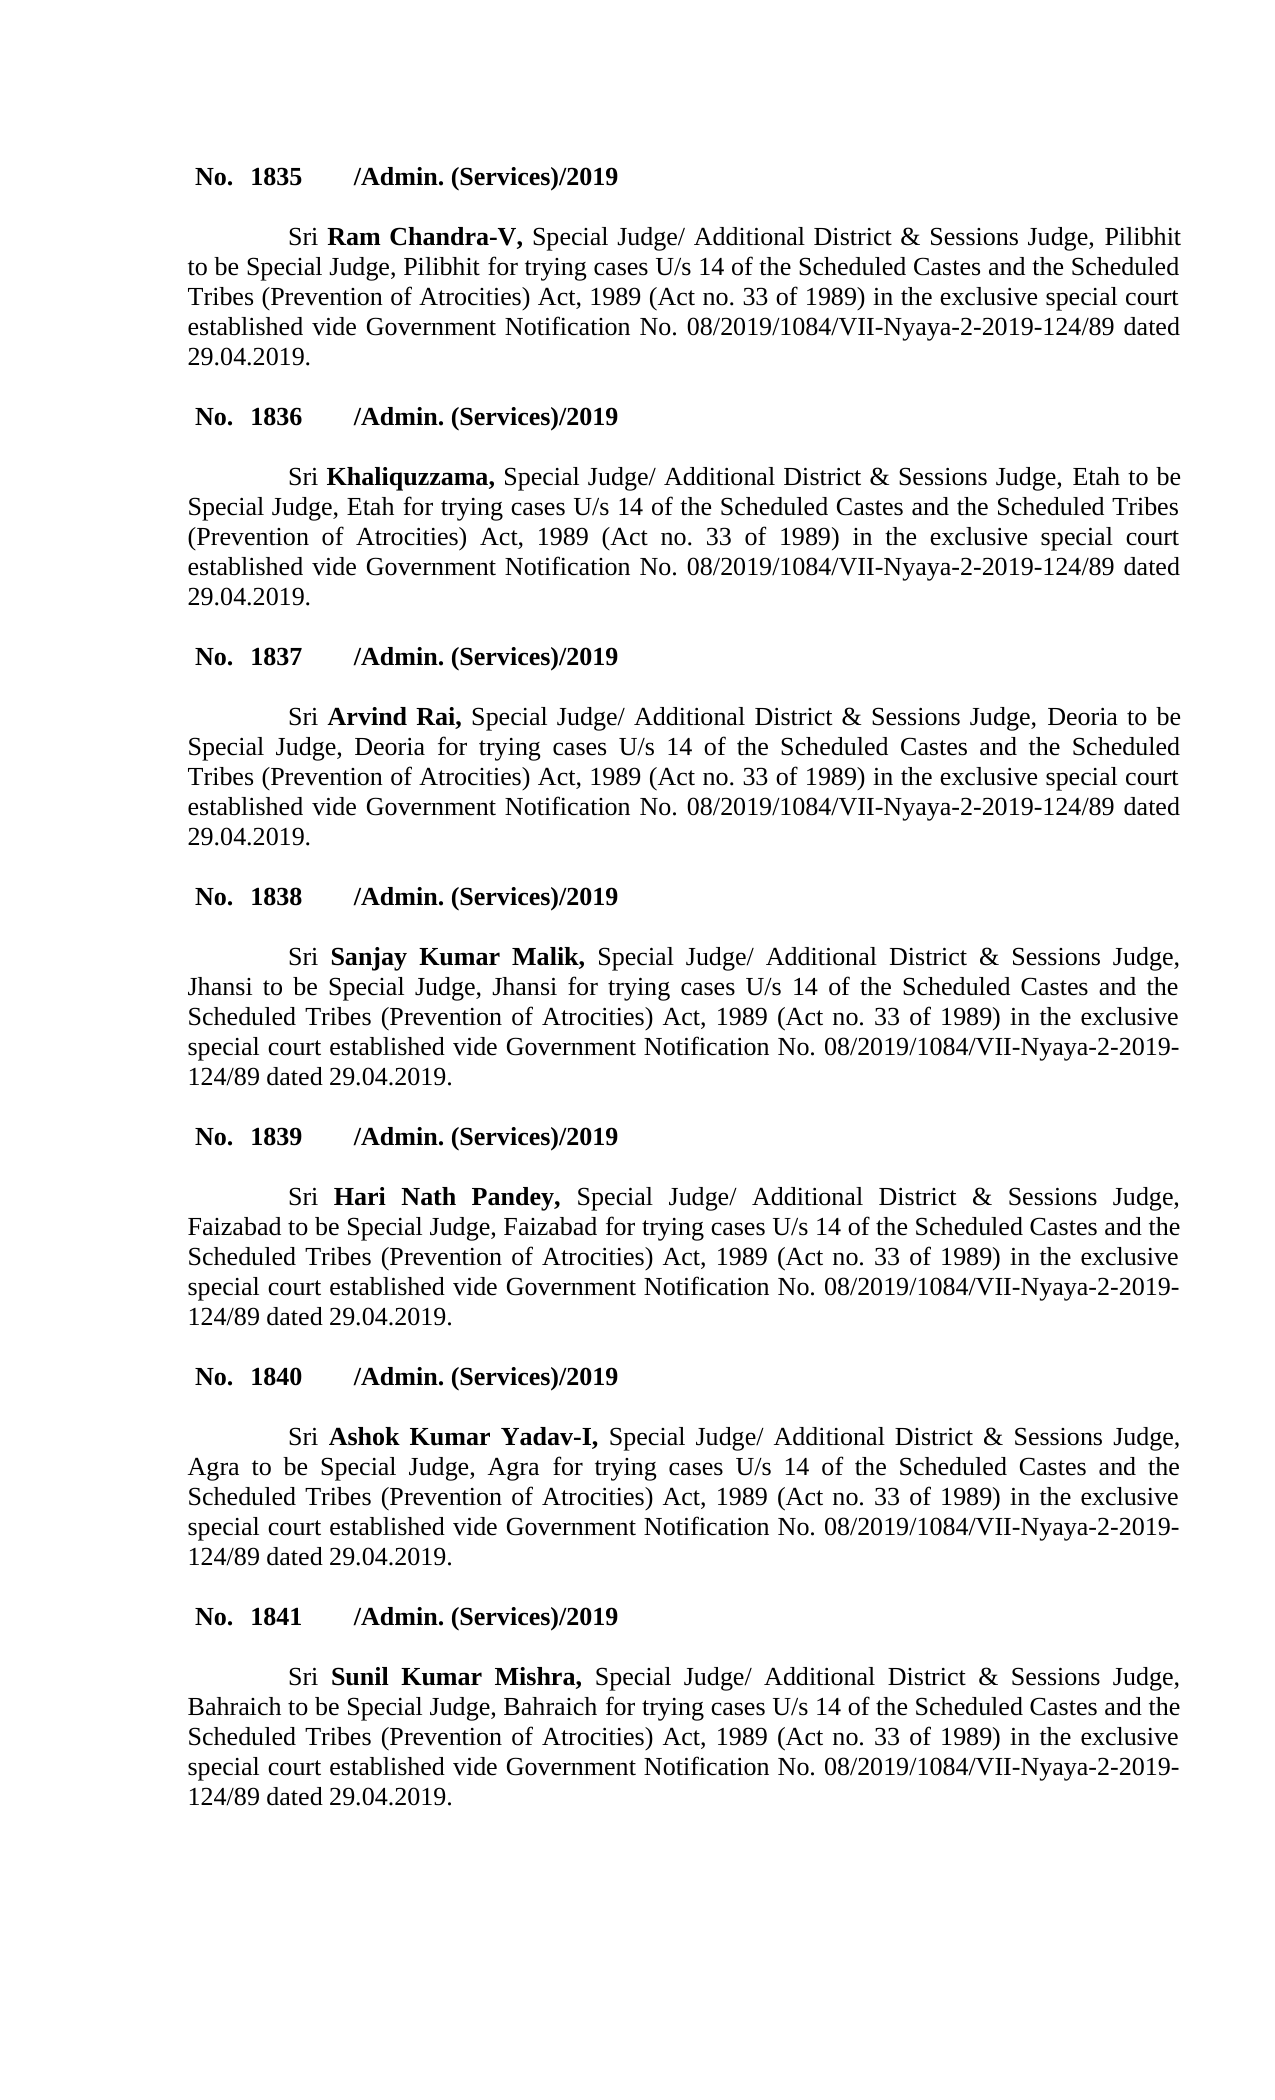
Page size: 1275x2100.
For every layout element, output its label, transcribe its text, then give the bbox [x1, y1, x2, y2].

text Sri Arvind Rai, Special Judge/ Additional District & Sessions Judge, Deoria to be Special Judge, Deoria for trying cases U/s 14 of the Scheduled Castes and the Scheduled Tribes (Prevention of Atrocities) Act, 1989 (Act no. 33 of 1989) in the exclusive special court established vide Government Notification No. 08/2019/1084/VII-Nyaya-2-2019-124/89 dated 29.04.2019. [187, 701, 1181, 851]
table_header No. [189, 641, 245, 671]
table_header /Admin. (Services)/2019 [338, 641, 641, 671]
table_header No. [189, 1121, 245, 1151]
text Sri Ashok Kumar Yadav-I, Special Judge/ Additional District & Sessions Judge, Agra to be Special Judge, Agra for trying cases U/s 14 of the Scheduled Castes and the Scheduled Tribes (Prevention of Atrocities) Act, 1989 (Act no. 33 of 1989) in the exclusive special court established vide Government Notification No. 08/2019/1084/VII-Nyaya-2-2019-124/89 dated 29.04.2019. [187, 1421, 1181, 1571]
text Sri Hari Nath Pandey, Special Judge/ Additional District & Sessions Judge, Faizabad to be Special Judge, Faizabad for trying cases U/s 14 of the Scheduled Castes and the Scheduled Tribes (Prevention of Atrocities) Act, 1989 (Act no. 33 of 1989) in the exclusive special court established vide Government Notification No. 08/2019/1084/VII-Nyaya-2-2019-124/89 dated 29.04.2019. [187, 1181, 1181, 1331]
text Sri Ram Chandra-V, Special Judge/ Additional District & Sessions Judge, Pilibhit to be Special Judge, Pilibhit for trying cases U/s 14 of the Scheduled Castes and the Scheduled Tribes (Prevention of Atrocities) Act, 1989 (Act no. 33 of 1989) in the exclusive special court established vide Government Notification No. 08/2019/1084/VII-Nyaya-2-2019-124/89 dated 29.04.2019. [187, 221, 1181, 371]
table_header [245, 161, 338, 191]
table_header No. [189, 1601, 245, 1631]
table_header [245, 1361, 338, 1391]
text Sri Khaliquzzama, Special Judge/ Additional District & Sessions Judge, Etah to be Special Judge, Etah for trying cases U/s 14 of the Scheduled Castes and the Scheduled Tribes (Prevention of Atrocities) Act, 1989 (Act no. 33 of 1989) in the exclusive special court established vide Government Notification No. 08/2019/1084/VII-Nyaya-2-2019-124/89 dated 29.04.2019. [187, 461, 1181, 611]
table_header No. [189, 161, 245, 191]
text Sri Sanjay Kumar Malik, Special Judge/ Additional District & Sessions Judge, Jhansi to be Special Judge, Jhansi for trying cases U/s 14 of the Scheduled Castes and the Scheduled Tribes (Prevention of Atrocities) Act, 1989 (Act no. 33 of 1989) in the exclusive special court established vide Government Notification No. 08/2019/1084/VII-Nyaya-2-2019-124/89 dated 29.04.2019. [187, 941, 1181, 1091]
table_header /Admin. (Services)/2019 [338, 881, 641, 911]
table_header [245, 1601, 338, 1631]
table_header [245, 881, 338, 911]
table_header /Admin. (Services)/2019 [338, 1121, 641, 1151]
table_header No. [189, 1361, 245, 1391]
text Sri Sunil Kumar Mishra, Special Judge/ Additional District & Sessions Judge, Bahraich to be Special Judge, Bahraich for trying cases U/s 14 of the Scheduled Castes and the Scheduled Tribes (Prevention of Atrocities) Act, 1989 (Act no. 33 of 1989) in the exclusive special court established vide Government Notification No. 08/2019/1084/VII-Nyaya-2-2019-124/89 dated 29.04.2019. [187, 1661, 1181, 1811]
table_header /Admin. (Services)/2019 [338, 1601, 641, 1631]
table_header /Admin. (Services)/2019 [338, 401, 641, 431]
table_header [245, 1121, 338, 1151]
table_header [245, 641, 338, 671]
table_header No. [189, 881, 245, 911]
table_header /Admin. (Services)/2019 [338, 1361, 641, 1391]
table_header No. [189, 401, 245, 431]
table_header [245, 401, 338, 431]
table_header /Admin. (Services)/2019 [338, 161, 641, 191]
